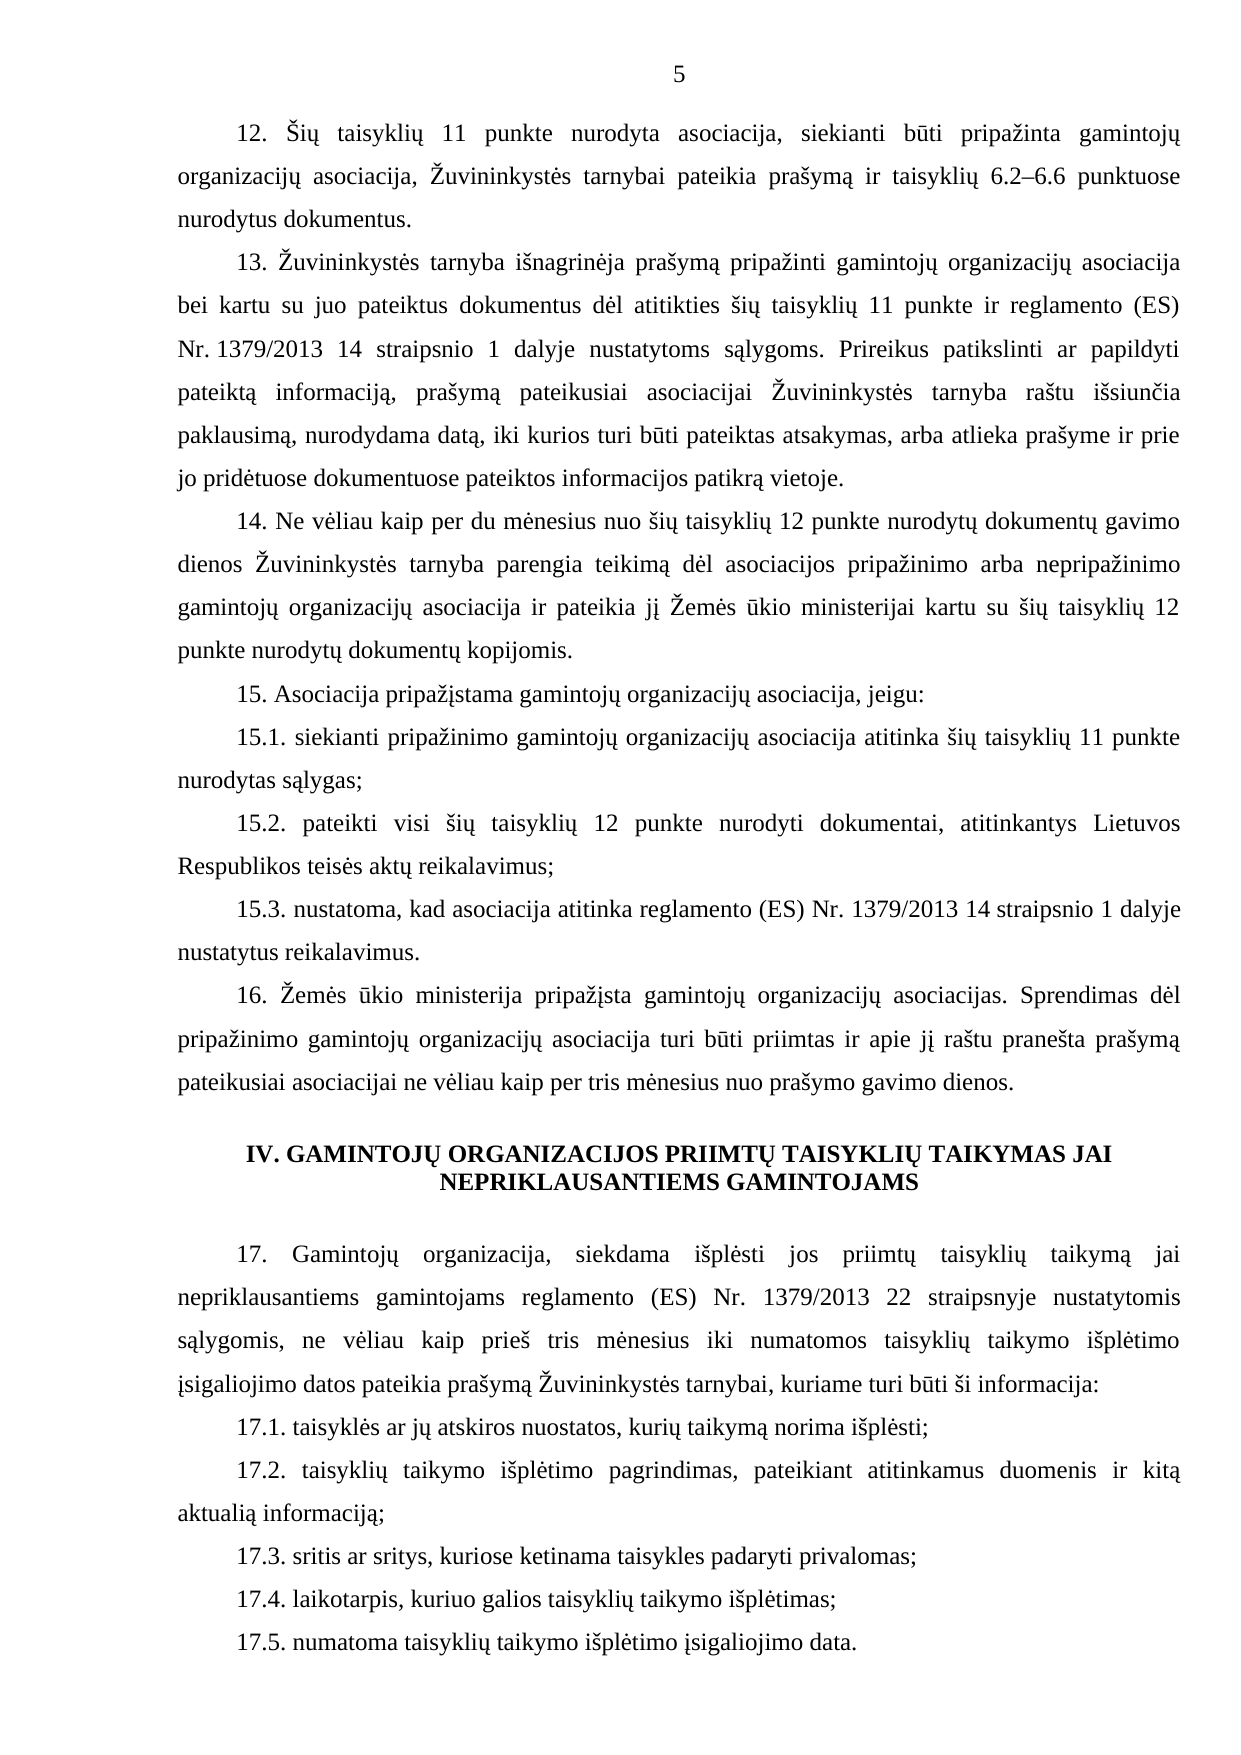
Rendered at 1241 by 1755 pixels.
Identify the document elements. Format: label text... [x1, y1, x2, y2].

text 17. Gamintojų organizacija, siekdama išplėsti jos priimtų taisyklių taikymą jai nepriklausantiems gamintojams reglamento (ES) Nr. 1379/2013 22 straipsnyje nustatytomis sąlygomis, ne vėliau kaip prieš tris mėnesius iki numatomos taisyklių taikymo išplėtimo įsigaliojimo datos pateikia prašymą Žuvininkystės tarnybai, kuriame turi būti ši informacija: [177, 1239, 1181, 1397]
text 15.3. nustatoma, kad asociacija atitinka reglamento (ES) Nr. 1379/2013 14 straipsnio 1 dalyje nustatytus reikalavimus. [177, 894, 1181, 966]
text 14. Ne vėliau kaip per du mėnesius nuo šių taisyklių 12 punkte nurodytų dokumentų gavimo dienos Žuvininkystės tarnyba parengia teikimą dėl asociacijos pripažinimo arba nepripažinimo gamintojų organizacijų asociacija ir pateikia jį Žemės ūkio ministerijai kartu su šių taisyklių 12 punkte nurodytų dokumentų kopijomis. [177, 506, 1181, 664]
text IV. Gamintojų organizacijos PRIIMTŲ taisyklių taikymas JAI NEPRIKLAUSANTIEMS GAMINTOJAMS [177, 1139, 1181, 1196]
text 12. Šių taisyklių 11 punkte nurodyta asociacija, siekianti būti pripažinta gamintojų organizacijų asociacija, Žuvininkystės tarnybai pateikia prašymą ir taisyklių 6.2–6.6 punktuose nurodytus dokumentus. [177, 118, 1181, 233]
text 16. Žemės ūkio ministerija pripažįsta gamintojų organizacijų asociacijas. Sprendimas dėl pripažinimo gamintojų organizacijų asociacija turi būti priimtas ir apie jį raštu pranešta prašymą pateikusiai asociacijai ne vėliau kaip per tris mėnesius nuo prašymo gavimo dienos. [177, 981, 1181, 1096]
text 15.1. siekianti pripažinimo gamintojų organizacijų asociacija atitinka šių taisyklių 11 punkte nurodytas sąlygas; [177, 722, 1181, 794]
text 17.5. numatoma taisyklių taikymo išplėtimo įsigaliojimo data. [177, 1627, 1181, 1656]
text 13. Žuvininkystės tarnyba išnagrinėja prašymą pripažinti gamintojų organizacijų asociacija bei kartu su juo pateiktus dokumentus dėl atitikties šių taisyklių 11 punkte ir reglamento (ES) Nr. 1379/2013 14 straipsnio 1 dalyje nustatytoms sąlygoms. Prireikus patikslinti ar papildyti pateiktą informaciją, prašymą pateikusiai asociacijai Žuvininkystės tarnyba raštu išsiunčia paklausimą, nurodydama datą, iki kurios turi būti pateiktas atsakymas, arba atlieka prašyme ir prie jo pridėtuose dokumentuose pateiktos informacijos patikrą vietoje. [177, 247, 1181, 492]
text 17.2. taisyklių taikymo išplėtimo pagrindimas, pateikiant atitinkamus duomenis ir kitą aktualią informaciją; [177, 1455, 1181, 1527]
text 15. Asociacija pripažįstama gamintojų organizacijų asociacija, jeigu: [177, 679, 1181, 707]
text 17.3. sritis ar sritys, kuriose ketinama taisykles padaryti privalomas; [177, 1541, 1181, 1570]
text 17.4. laikotarpis, kuriuo galios taisyklių taikymo išplėtimas; [177, 1584, 1181, 1613]
text 15.2. pateikti visi šių taisyklių 12 punkte nurodyti dokumentai, atitinkantys Lietuvos Respublikos teisės aktų reikalavimus; [177, 808, 1181, 880]
text 17.1. taisyklės ar jų atskiros nuostatos, kurių taikymą norima išplėsti; [177, 1412, 1181, 1441]
